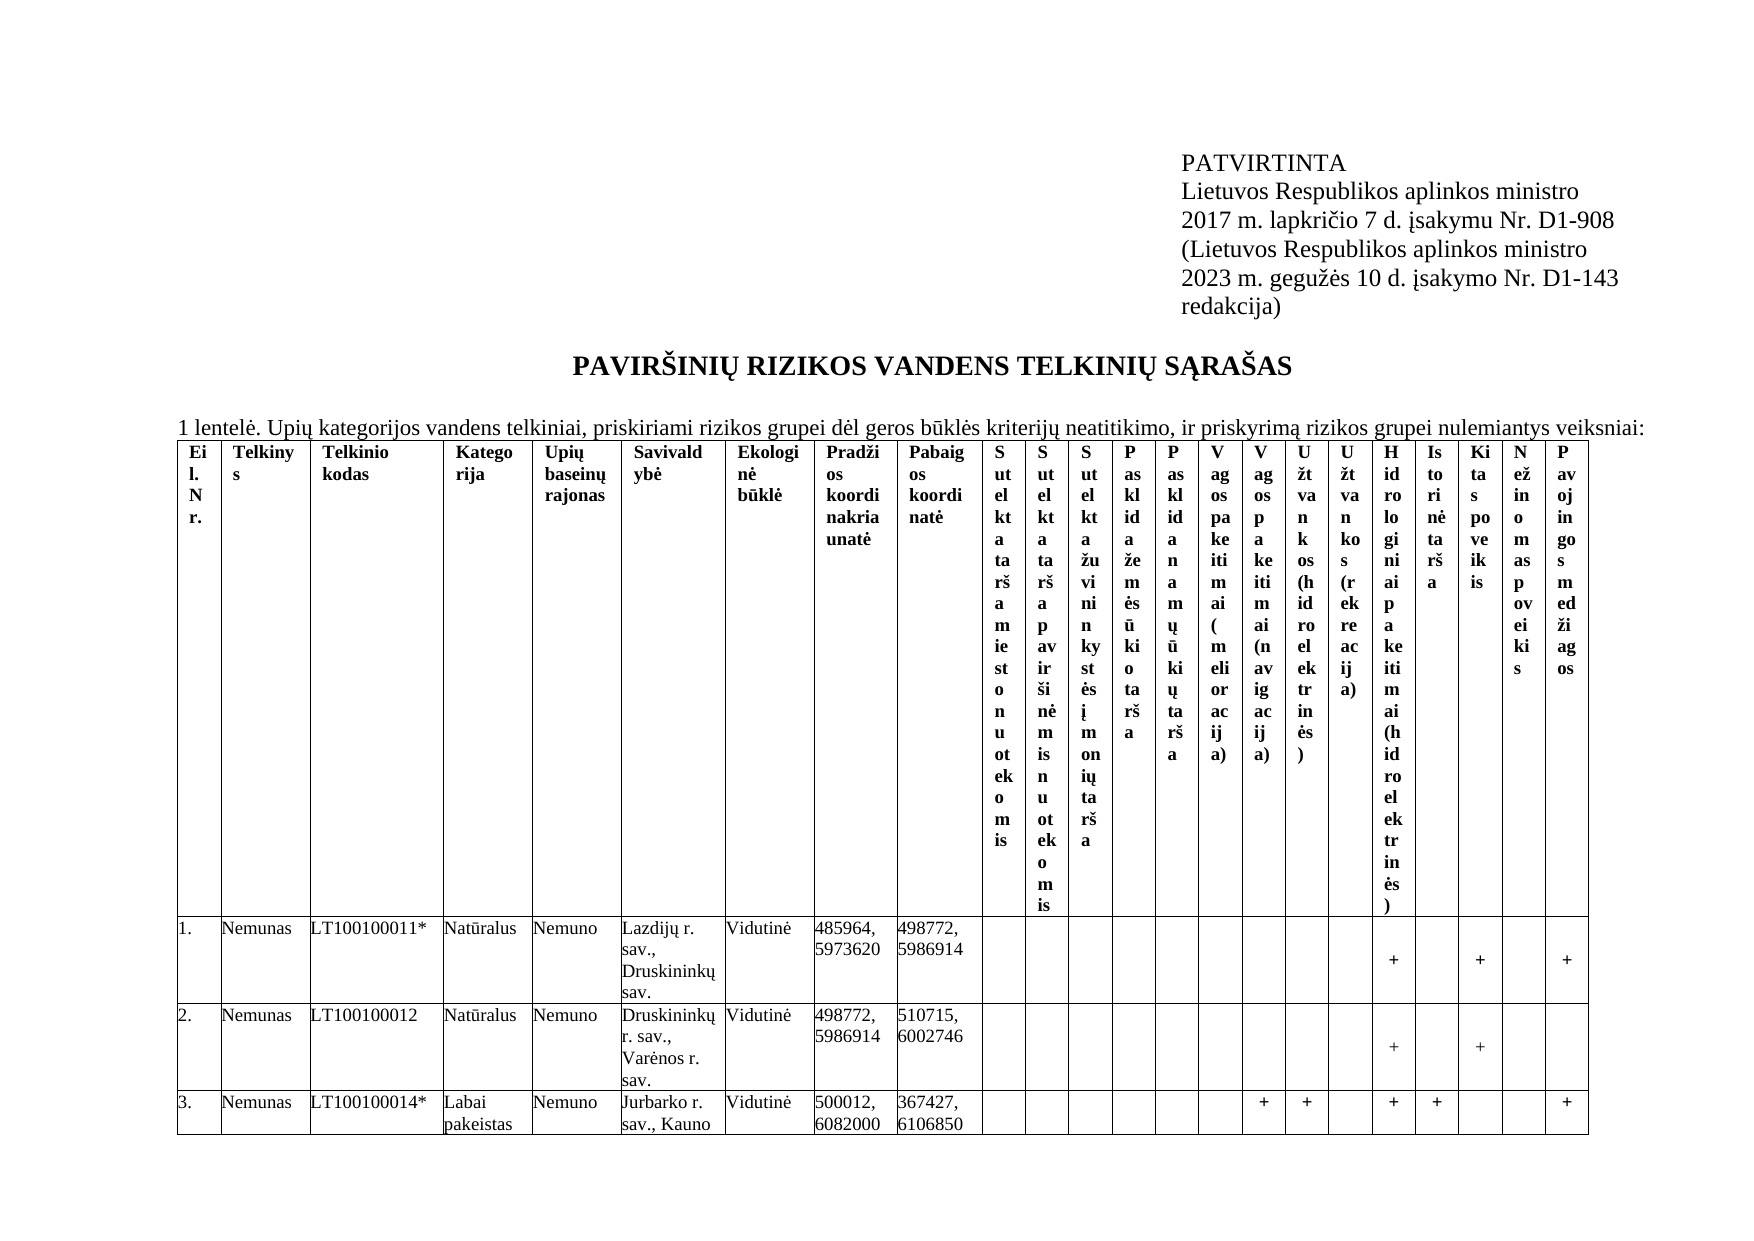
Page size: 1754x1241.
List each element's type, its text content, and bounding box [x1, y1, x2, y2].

table_cell 1. [178, 917, 221, 1003]
table_cell [1503, 1091, 1545, 1134]
table_cell [1026, 1091, 1068, 1134]
table_cell + [1373, 917, 1415, 1003]
table_cell [1113, 917, 1155, 1003]
text 2023 m. gegužės 10 d. įsakymo Nr. D1-143 [177, 263, 1695, 291]
table_cell [1113, 1004, 1155, 1090]
table_cell Nemuno [533, 1091, 621, 1134]
table_cell + [1546, 917, 1588, 1003]
table_cell [1546, 1004, 1588, 1090]
text PATVIRTINTA [177, 148, 1695, 176]
table_cell [1416, 1004, 1458, 1090]
table_header Kategorija [444, 441, 532, 916]
table_cell [1069, 1004, 1112, 1090]
table_cell [1156, 1004, 1198, 1090]
table_cell + [1373, 1004, 1415, 1090]
table_cell + [1459, 917, 1502, 1003]
text redakcija) [177, 291, 1695, 320]
table_cell Lazdijų r. sav., Druskininkų sav. [622, 917, 725, 1003]
table_cell Nemunas [222, 1091, 310, 1134]
table_cell [983, 917, 1025, 1003]
table_header Užtvankos (rekreacija) [1329, 441, 1372, 916]
table_header Pradžios koordinakriaunatė [815, 441, 897, 916]
table_cell + [1546, 1091, 1588, 1134]
table_cell + [1416, 1091, 1458, 1134]
table_cell 500012, 6082000 [815, 1091, 897, 1134]
table_cell Nemuno [533, 1004, 621, 1090]
table_header Pasklida žemės ūkio tarša [1113, 441, 1155, 916]
table_cell 367427, 6106850 [898, 1091, 982, 1134]
text 1 lentelė. Upių kategorijos vandens telkiniai, priskiriami rizikos grupei dėl geros būklės kriterijų neatitikimo, ir priskyrimą rizikos grupei nulemiantys veiksniai: [177, 414, 1683, 440]
table_cell [1113, 1091, 1155, 1134]
table_cell LT100100014* [311, 1091, 443, 1134]
table_header Telkinio kodas [311, 441, 443, 916]
table_header Vagos pakeitimai (melioracija) [1199, 441, 1242, 916]
table_cell Jurbarko r. sav., Kauno [622, 1091, 725, 1134]
table_cell [1026, 917, 1068, 1003]
table_header Ekologinė būklė [726, 441, 814, 916]
table_cell [1459, 1091, 1502, 1134]
table_cell [1199, 1004, 1242, 1090]
table_cell [1069, 1091, 1112, 1134]
table_cell [1156, 917, 1198, 1003]
table_header Eil. Nr. [178, 441, 221, 916]
table_cell 498772, 5986914 [815, 1004, 897, 1090]
table_cell Natūralus [444, 917, 532, 1003]
table_header Vagos pakeitimai (navigacija) [1243, 441, 1285, 916]
table_cell [1243, 1004, 1285, 1090]
table_cell Natūralus [444, 1004, 532, 1090]
table_cell LT100100011* [311, 917, 443, 1003]
table_cell 2. [178, 1004, 221, 1090]
table_cell + [1243, 1091, 1285, 1134]
table_header Sutelkta žuvininkystės įmonių tarša [1069, 441, 1112, 916]
table_cell [1329, 1091, 1372, 1134]
text PAVIRŠINIŲ RIZIKOS VANDENS TELKINIŲ SĄRAŠAS [177, 349, 1695, 381]
table_header Užtvankos (hidroelektrinės) [1286, 441, 1328, 916]
table_cell 510715, 6002746 [898, 1004, 982, 1090]
table_cell LT100100012 [311, 1004, 443, 1090]
table_cell + [1286, 1091, 1328, 1134]
table_cell Vidutinė [726, 1004, 814, 1090]
table_cell Vidutinė [726, 917, 814, 1003]
table_cell Labai pakeistas [444, 1091, 532, 1134]
table_cell [983, 1004, 1025, 1090]
table_cell Nemunas [222, 1004, 310, 1090]
text (Lietuvos Respublikos aplinkos ministro [177, 234, 1695, 263]
table_cell [1156, 1091, 1198, 1134]
table_cell [1503, 917, 1545, 1003]
table_cell 3. [178, 1091, 221, 1134]
table_cell 498772, 5986914 [898, 917, 982, 1003]
table_header Nežinomas poveikis [1503, 441, 1545, 916]
table_cell + [1373, 1091, 1415, 1134]
table_cell Druskininkų r. sav., Varėnos r. sav. [622, 1004, 725, 1090]
table_cell Nemunas [222, 917, 310, 1003]
table_header Sutelkta tarša paviršinėmis nuotekomis [1026, 441, 1068, 916]
table_cell [1286, 1004, 1328, 1090]
table_cell [1286, 917, 1328, 1003]
table_header Hidrologiniai pakeitimai (hidroelektrinės) [1373, 441, 1415, 916]
table_cell [1503, 1004, 1545, 1090]
table_header Pasklida namų ūkių tarša [1156, 441, 1198, 916]
table_header Savivaldybė [622, 441, 725, 916]
table_cell + [1459, 1004, 1502, 1090]
table_cell [1026, 1004, 1068, 1090]
table_cell Vidutinė [726, 1091, 814, 1134]
text Lietuvos Respublikos aplinkos ministro [177, 176, 1695, 205]
table_header Kitas poveikis [1459, 441, 1502, 916]
table_cell [1199, 1091, 1242, 1134]
table_header Upių baseinų rajonas [533, 441, 621, 916]
table_cell [983, 1091, 1025, 1134]
table_cell Nemuno [533, 917, 621, 1003]
table_header Istorinė tarša [1416, 441, 1458, 916]
table_header Sutelkta tarša miesto nuotekomis [983, 441, 1025, 916]
table_cell [1329, 1004, 1372, 1090]
table_header Telkinys [222, 441, 310, 916]
table_header Pavojingos medžiagos [1546, 441, 1588, 916]
table_cell [1243, 917, 1285, 1003]
table_cell [1069, 917, 1112, 1003]
table_cell 485964, 5973620 [815, 917, 897, 1003]
table_cell [1199, 917, 1242, 1003]
text 2017 m. lapkričio 7 d. įsakymu Nr. D1-908 [177, 205, 1695, 234]
table_cell [1329, 917, 1372, 1003]
table_cell [1416, 917, 1458, 1003]
table_header Pabaigos koordinatė [898, 441, 982, 916]
